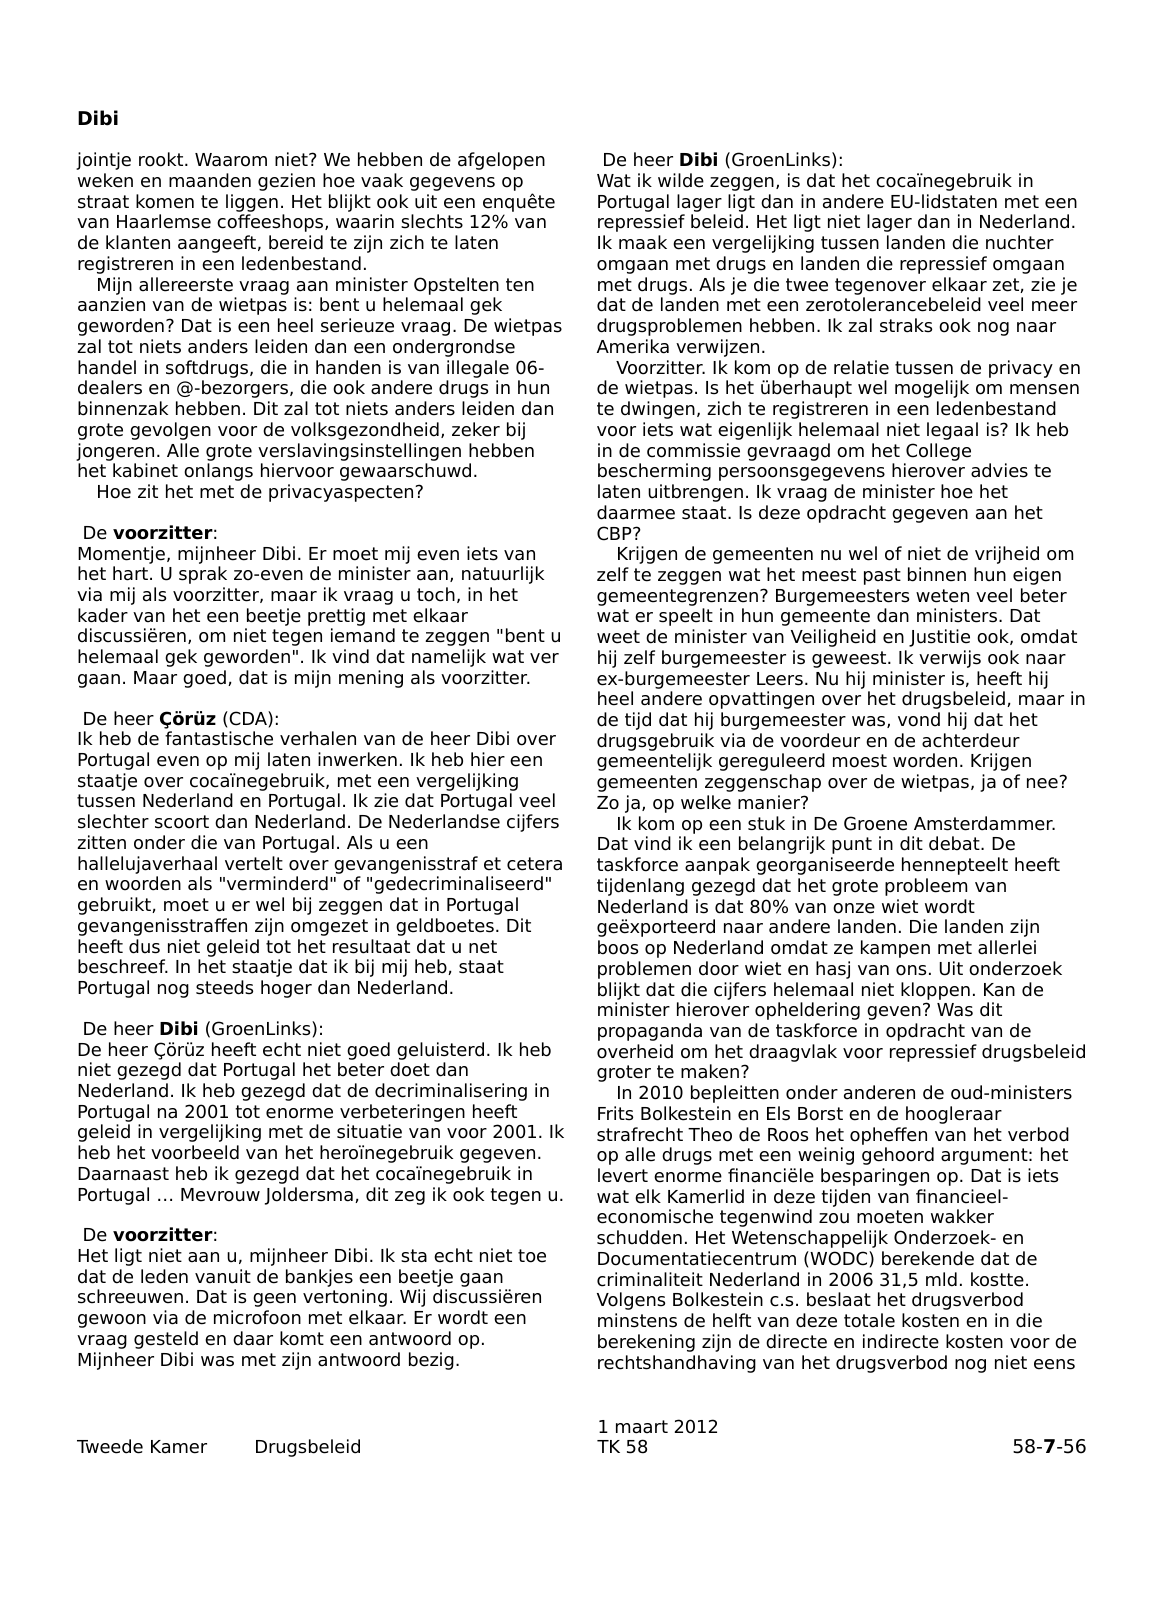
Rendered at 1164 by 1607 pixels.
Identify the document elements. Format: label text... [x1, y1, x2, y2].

text De voorzitter: [77, 1225, 567, 1246]
text Het ligt niet aan u, mijnheer Dibi. Ik sta echt niet toe dat de leden vanuit de bankjes een beetje gaan schreeuwen. Dat is geen vertoning. Wij discussiëren gewoon via de microfoon met elkaar. Er wordt een vraag gesteld en daar komt een antwoord op. Mijnheer Dibi was met zijn antwoord bezig. [77, 1246, 567, 1370]
text De heer Çörüz heeft echt niet goed geluisterd. Ik heb niet gezegd dat Portugal het beter doet dan Nederland. Ik heb gezegd dat de decriminalisering in Portugal na 2001 tot enorme verbeteringen heeft geleid in vergelijking met de situatie van voor 2001. Ik heb het voorbeeld van het heroïnegebruik gegeven. Daarnaast heb ik gezegd dat het cocaïnegebruik in Portugal … Mevrouw Joldersma, dit zeg ik ook tegen u. [77, 1039, 567, 1205]
text Mijn allereerste vraag aan minister Opstelten ten aanzien van de wietpas is: bent u helemaal gek geworden? Dat is een heel serieuze vraag. De wietpas zal tot niets anders leiden dan een ondergrondse handel in softdrugs, die in handen is van illegale 06-dealers en @-bezorgers, die ook andere drugs in hun binnenzak hebben. Dit zal tot niets anders leiden dan grote gevolgen voor de volksgezondheid, zeker bij jongeren. Alle grote verslavingsinstellingen hebben het kabinet onlangs hiervoor gewaarschuwd. [77, 274, 567, 482]
text De heer Dibi (GroenLinks): [596, 150, 1087, 171]
text De heer Çörüz (CDA): [77, 708, 567, 729]
text Hoe zit het met de privacyaspecten? [77, 482, 567, 503]
text Voorzitter. Ik kom op de relatie tussen de privacy en de wietpas. Is het überhaupt wel mogelijk om mensen te dwingen, zich te registreren in een ledenbestand voor iets wat eigenlijk helemaal niet legaal is? Ik heb in de commissie gevraagd om het College bescherming persoonsgegevens hierover advies te laten uitbrengen. Ik vraag de minister hoe het daarmee staat. Is deze opdracht gegeven aan het CBP? [596, 357, 1087, 544]
text Ik kom op een stuk in De Groene Amsterdammer. Dat vind ik een belangrijk punt in dit debat. De taskforce aanpak georganiseerde hennepteelt heeft tijdenlang gezegd dat het grote probleem van Nederland is dat 80% van onze wiet wordt geëxporteerd naar andere landen. Die landen zijn boos op Nederland omdat ze kampen met allerlei problemen door wiet en hasj van ons. Uit onderzoek blijkt dat die cijfers helemaal niet kloppen. Kan de minister hierover opheldering geven? Was dit propaganda van de taskforce in opdracht van de overheid om het draagvlak voor repressief drugsbeleid groter te maken? [596, 813, 1087, 1083]
text Ik heb de fantastische verhalen van de heer Dibi over Portugal even op mij laten inwerken. Ik heb hier een staatje over cocaïnegebruik, met een vergelijking tussen Nederland en Portugal. Ik zie dat Portugal veel slechter scoort dan Nederland. De Nederlandse cijfers zitten onder die van Portugal. Als u een hallelujaverhaal vertelt over gevangenisstraf et cetera en woorden als "verminderd" of "gedecriminaliseerd" gebruikt, moet u er wel bij zeggen dat in Portugal gevangenisstraffen zijn omgezet in geldboetes. Dit heeft dus niet geleid tot het resultaat dat u net beschreef. In het staatje dat ik bij mij heb, staat Portugal nog steeds hoger dan Nederland. [77, 729, 567, 999]
text In 2010 bepleitten onder anderen de oud-ministers Frits Bolkestein en Els Borst en de hoogleraar strafrecht Theo de Roos het opheffen van het verbod op alle drugs met een weinig gehoord argument: het levert enorme financiële besparingen op. Dat is iets wat elk Kamerlid in deze tijden van financieel-economische tegenwind zou moeten wakker schudden. Het Wetenschappelijk Onderzoek- en Documentatiecentrum (WODC) berekende dat de criminaliteit Nederland in 2006 31,5 mld. kostte. Volgens Bolkestein c.s. beslaat het drugsverbod minstens de helft van deze totale kosten en in die berekening zijn de directe en indirecte kosten voor de rechtshandhaving van het drugsverbod nog niet eens [596, 1083, 1087, 1373]
text De voorzitter: [77, 523, 567, 543]
text Krijgen de gemeenten nu wel of niet de vrijheid om zelf te zeggen wat het meest past binnen hun eigen gemeentegrenzen? Burgemeesters weten veel beter wat er speelt in hun gemeente dan ministers. Dat weet de minister van Veiligheid en Justitie ook, omdat hij zelf burgemeester is geweest. Ik verwijs ook naar ex-burgemeester Leers. Nu hij minister is, heeft hij heel andere opvattingen over het drugsbeleid, maar in de tijd dat hij burgemeester was, vond hij dat het drugsgebruik via de voordeur en de achterdeur gemeentelijk gereguleerd moest worden. Krijgen gemeenten zeggenschap over de wietpas, ja of nee? Zo ja, op welke manier? [596, 544, 1087, 813]
text Wat ik wilde zeggen, is dat het cocaïnegebruik in Portugal lager ligt dan in andere EU-lidstaten met een repressief beleid. Het ligt niet lager dan in Nederland. Ik maak een vergelijking tussen landen die nuchter omgaan met drugs en landen die repressief omgaan met drugs. Als je die twee tegenover elkaar zet, zie je dat de landen met een zerotolerancebeleid veel meer drugsproblemen hebben. Ik zal straks ook nog naar Amerika verwijzen. [596, 171, 1087, 357]
text Momentje, mijnheer Dibi. Er moet mij even iets van het hart. U sprak zo-even de minister aan, natuurlijk via mij als voorzitter, maar ik vraag u toch, in het kader van het een beetje prettig met elkaar discussiëren, om niet tegen iemand te zeggen "bent u helemaal gek geworden". Ik vind dat namelijk wat ver gaan. Maar goed, dat is mijn mening als voorzitter. [77, 543, 567, 688]
text De heer Dibi (GroenLinks): [77, 1019, 567, 1039]
text jointje rookt. Waarom niet? We hebben de afgelopen weken en maanden gezien hoe vaak gegevens op straat komen te liggen. Het blijkt ook uit een enquête van Haarlemse coffeeshops, waarin slechts 12% van de klanten aangeeft, bereid te zijn zich te laten registreren in een ledenbestand. [77, 150, 567, 274]
